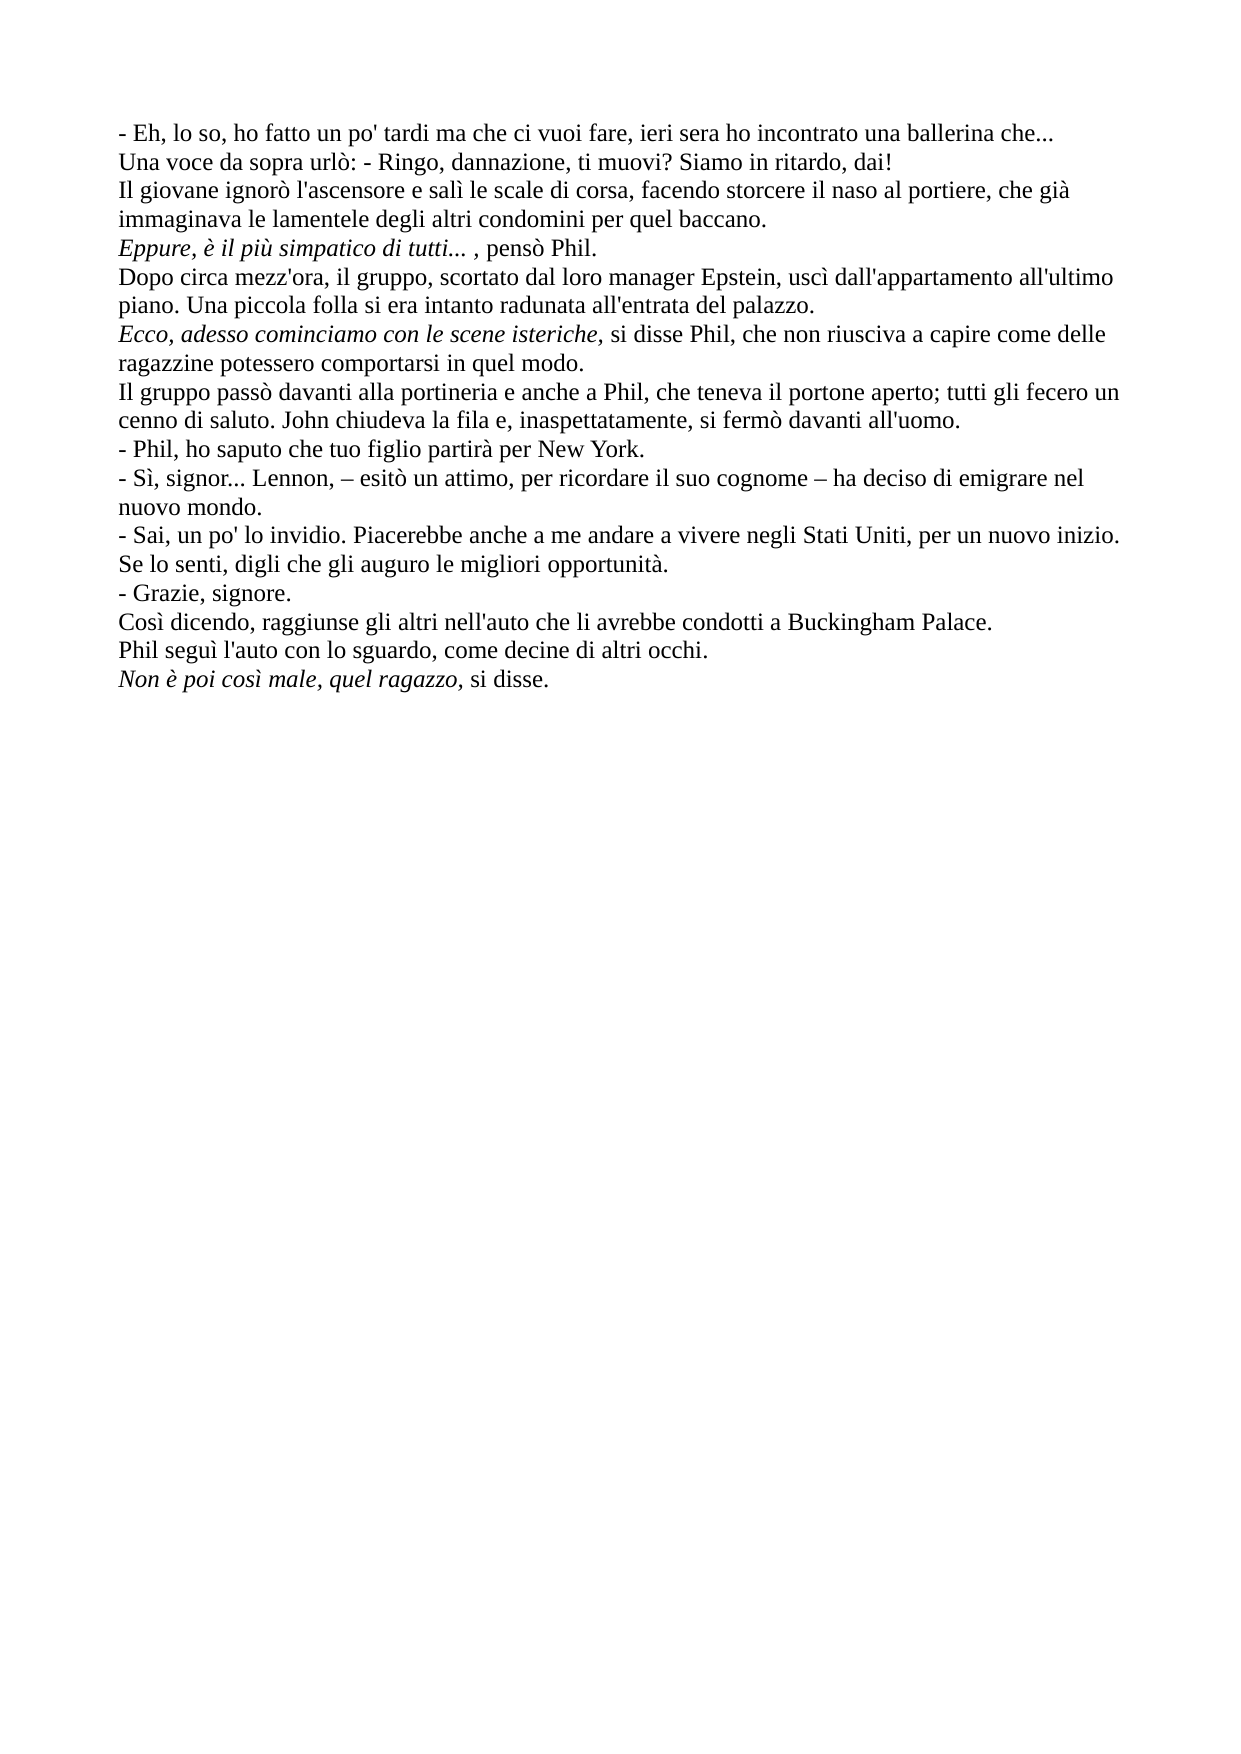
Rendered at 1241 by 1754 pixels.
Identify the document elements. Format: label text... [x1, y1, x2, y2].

text - Phil, ho saputo che tuo figlio partirà per New York. [118, 434, 1122, 463]
text Il gruppo passò davanti alla portineria e anche a Phil, che teneva il portone aperto; tutti gli fecero un cenno di saluto. John chiudeva la fila e, inaspettatamente, si fermò davanti all'uomo. [118, 377, 1122, 434]
text Una voce da sopra urlò: - Ringo, dannazione, ti muovi? Siamo in ritardo, dai! [118, 147, 1122, 176]
text - Sai, un po' lo invidio. Piacerebbe anche a me andare a vivere negli Stati Uniti, per un nuovo inizio. Se lo senti, digli che gli auguro le migliori opportunità. [118, 521, 1122, 578]
text Così dicendo, raggiunse gli altri nell'auto che li avrebbe condotti a Buckingham Palace. [118, 607, 1122, 636]
text Dopo circa mezz'ora, il gruppo, scortato dal loro manager Epstein, uscì dall'appartamento all'ultimo piano. Una piccola folla si era intanto radunata all'entrata del palazzo. [118, 262, 1122, 319]
text - Eh, lo so, ho fatto un po' tardi ma che ci vuoi fare, ieri sera ho incontrato una ballerina che... [118, 118, 1122, 147]
text Il giovane ignorò l'ascensore e salì le scale di corsa, facendo storcere il naso al portiere, che già immaginava le lamentele degli altri condomini per quel baccano. [118, 176, 1122, 233]
text Eppure, è il più simpatico di tutti... , pensò Phil. [118, 233, 1122, 262]
text Phil seguì l'auto con lo sguardo, come decine di altri occhi. [118, 636, 1122, 664]
text Ecco, adesso cominciamo con le scene isteriche, si disse Phil, che non riusciva a capire come delle ragazzine potessero comportarsi in quel modo. [118, 319, 1122, 377]
text - Grazie, signore. [118, 578, 1122, 607]
text Non è poi così male, quel ragazzo, si disse. [118, 664, 1122, 693]
text - Sì, signor... Lennon, – esitò un attimo, per ricordare il suo cognome – ha deciso di emigrare nel nuovo mondo. [118, 463, 1122, 521]
